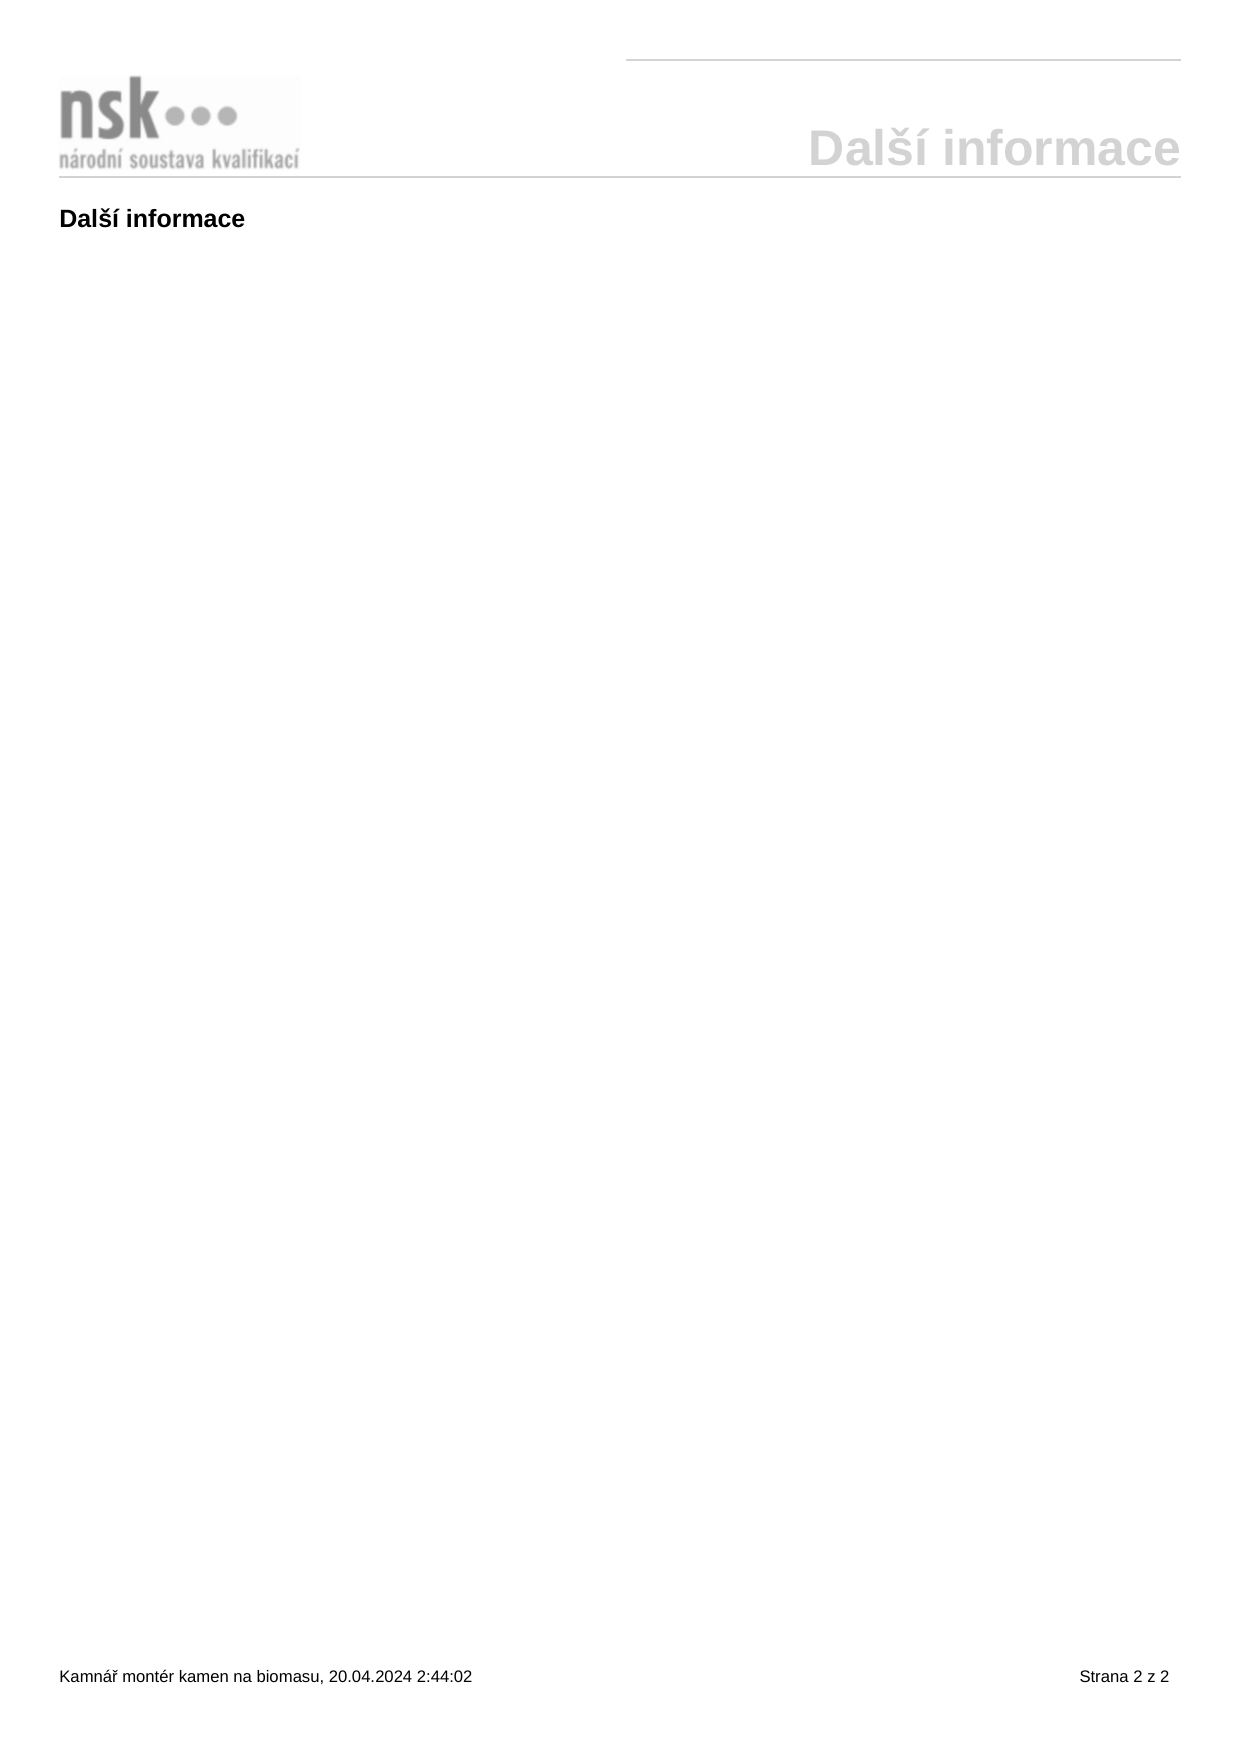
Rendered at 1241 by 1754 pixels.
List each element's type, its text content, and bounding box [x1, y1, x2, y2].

table_cell Další informace [626, 61, 1181, 176]
table_cell [862, 194, 1169, 200]
table_cell [484, 536, 620, 836]
table_cell [626, 194, 862, 200]
table_cell [620, 536, 626, 836]
table_cell Strana 2 z 2 [862, 1658, 1169, 1694]
table_cell [59, 236, 483, 536]
table_cell [484, 171, 620, 176]
table_cell [59, 836, 483, 1136]
table_cell [621, 59, 626, 170]
table_cell [484, 1136, 620, 1397]
table_cell [1169, 536, 1181, 836]
table_cell Kamnář montér kamen na biomasu, 20.04.2024 2:44:02 [59, 1658, 862, 1694]
table_cell [626, 536, 862, 836]
table_cell [620, 236, 626, 536]
table_cell [1169, 194, 1181, 200]
table_cell [59, 536, 483, 836]
table_cell [1169, 1397, 1181, 1658]
picture [58, 59, 621, 171]
table_cell [1169, 1136, 1181, 1397]
table_cell [1169, 836, 1181, 1136]
table_cell [620, 1397, 626, 1658]
table_cell [484, 1397, 620, 1658]
table_cell [626, 236, 862, 536]
table_cell [626, 1397, 862, 1658]
table_cell [1169, 1658, 1181, 1694]
table_cell [862, 236, 1169, 536]
table_cell [484, 236, 620, 536]
table_cell [1169, 236, 1181, 536]
table_cell [59, 178, 1181, 194]
table_cell [862, 1397, 1169, 1658]
table_cell [59, 1136, 483, 1397]
table_cell [620, 1136, 626, 1397]
table_cell [626, 1136, 862, 1397]
table_cell [59, 194, 483, 200]
table_cell [59, 171, 483, 176]
table_cell [862, 536, 1169, 836]
table_cell [59, 1397, 483, 1658]
table_cell [620, 836, 626, 1136]
table_cell [484, 194, 620, 200]
table_cell Další informace [59, 200, 1181, 236]
table_cell [862, 836, 1169, 1136]
table_cell [484, 836, 620, 1136]
table_cell [626, 836, 862, 1136]
table_cell [862, 1136, 1169, 1397]
